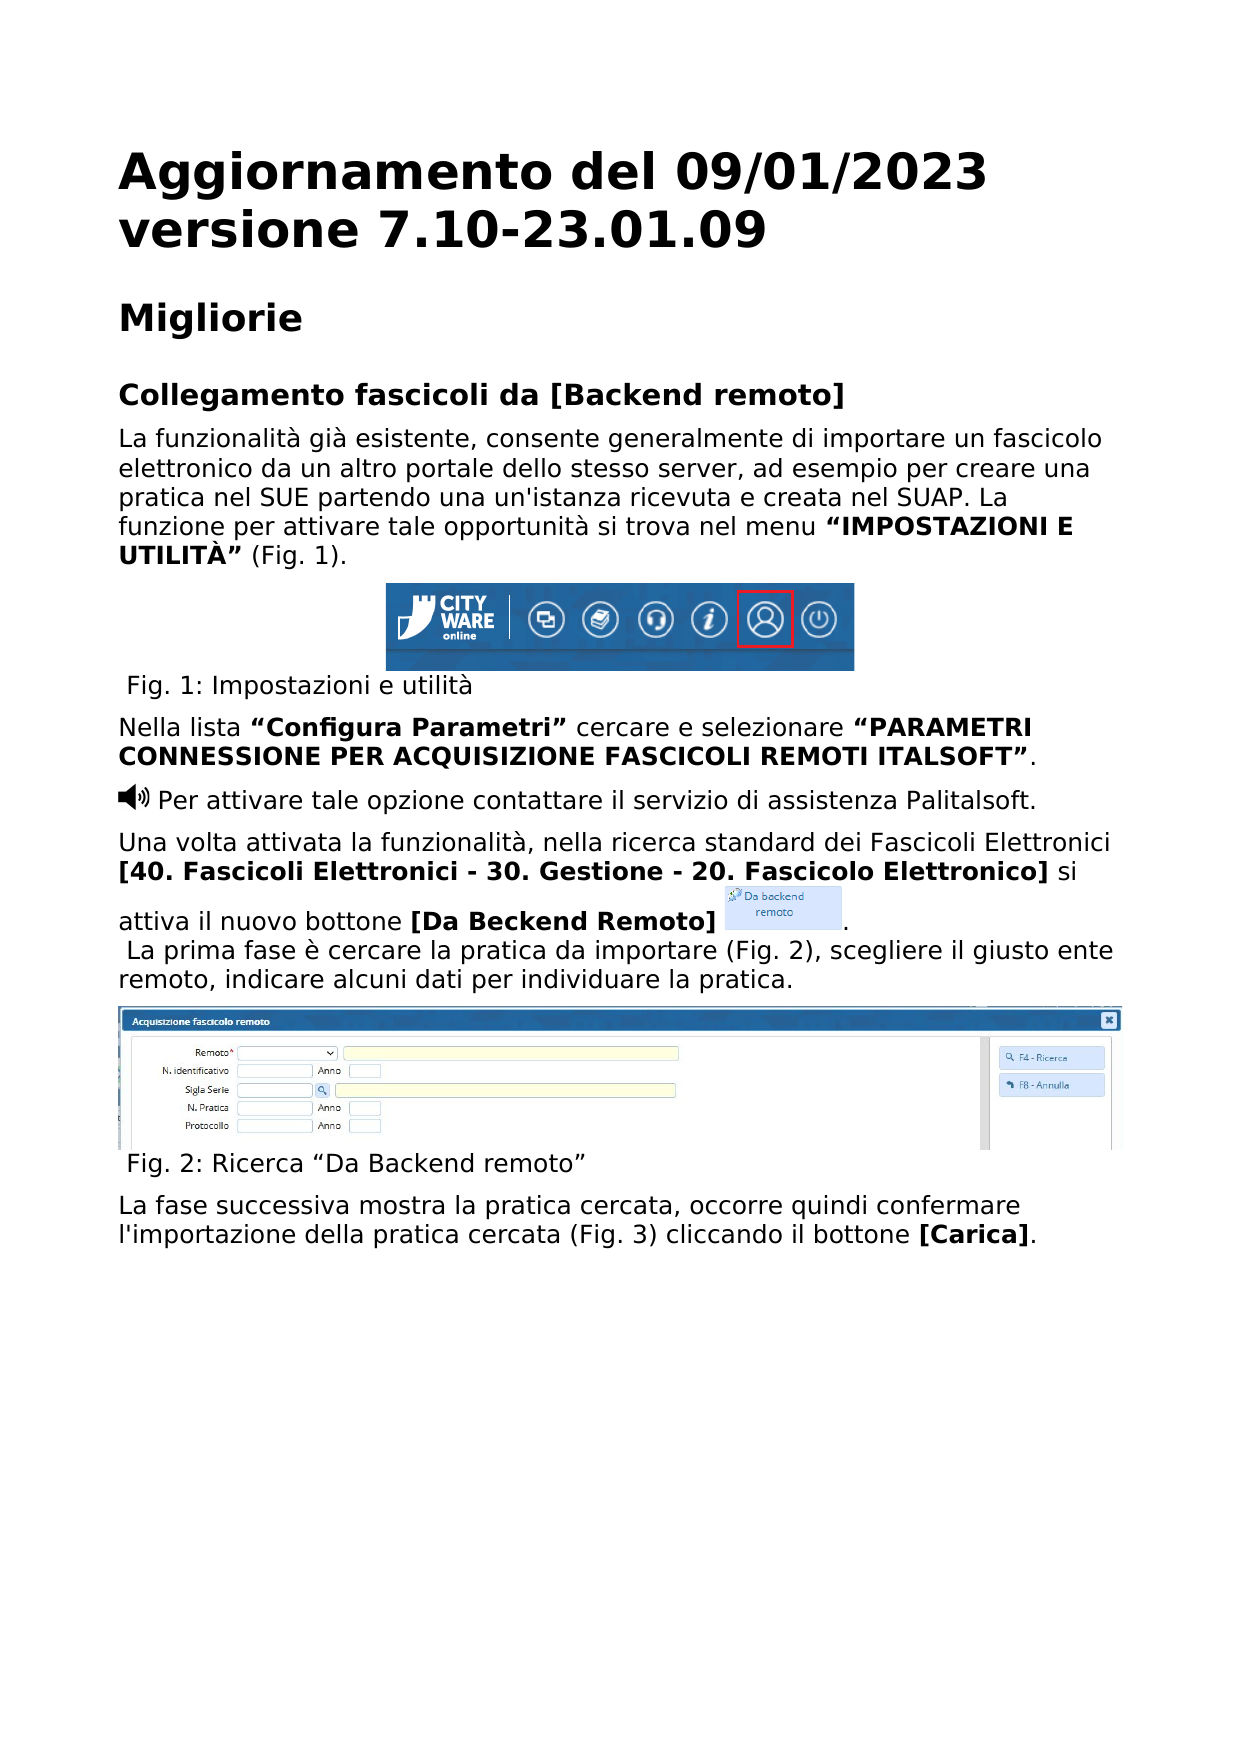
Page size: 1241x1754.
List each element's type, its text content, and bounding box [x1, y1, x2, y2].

text La fase successiva mostra la pratica cercata, occorre quindi confermare l'importazione della pratica cercata (Fig. 3) cliccando il bottone [Carica]. [118, 1191, 1122, 1249]
text Una volta attivata la funzionalità, nella ricerca standard dei Fascicoli Elettronici [40. Fascicoli Elettronici - 30. Gestione - 20. Fascicolo Elettronico] si attiva il nuovo bottone [Da Beckend Remoto] . La prima fase è cercare la pratica da importare (Fig. 2), scegliere il giusto ente remoto, indicare alcuni dati per individuare la pratica. [118, 828, 1122, 994]
subtitle Migliorie [118, 297, 1122, 341]
picture [118, 783, 150, 810]
picture [385, 583, 855, 671]
subtitle Collegamento fascicoli da [Backend remoto] [118, 378, 1122, 412]
text Per attivare tale opzione contattare il servizio di assistenza Palitalsoft. [118, 783, 1122, 816]
picture [118, 1006, 1123, 1150]
picture [724, 886, 842, 930]
text Fig. 2: Ricerca “Da Backend remoto” [118, 1150, 1122, 1178]
text Nella lista “Configura Parametri” cercare e selezionare “PARAMETRI CONNESSIONE PER ACQUISIZIONE FASCICOLI REMOTI ITALSOFT”. [118, 713, 1122, 771]
text Fig. 1: Impostazioni e utilità [118, 583, 1122, 700]
text La funzionalità già esistente, consente generalmente di importare un fascicolo elettronico da un altro portale dello stesso server, ad esempio per creare una pratica nel SUE partendo una un'istanza ricevuta e creata nel SUAP. La funzione per attivare tale opportunità si trova nel menu “IMPOSTAZIONI E UTILITÀ” (Fig. 1). [118, 425, 1122, 571]
subtitle Aggiornamento del 09/01/2023 versione 7.10-23.01.09 [118, 143, 1122, 259]
